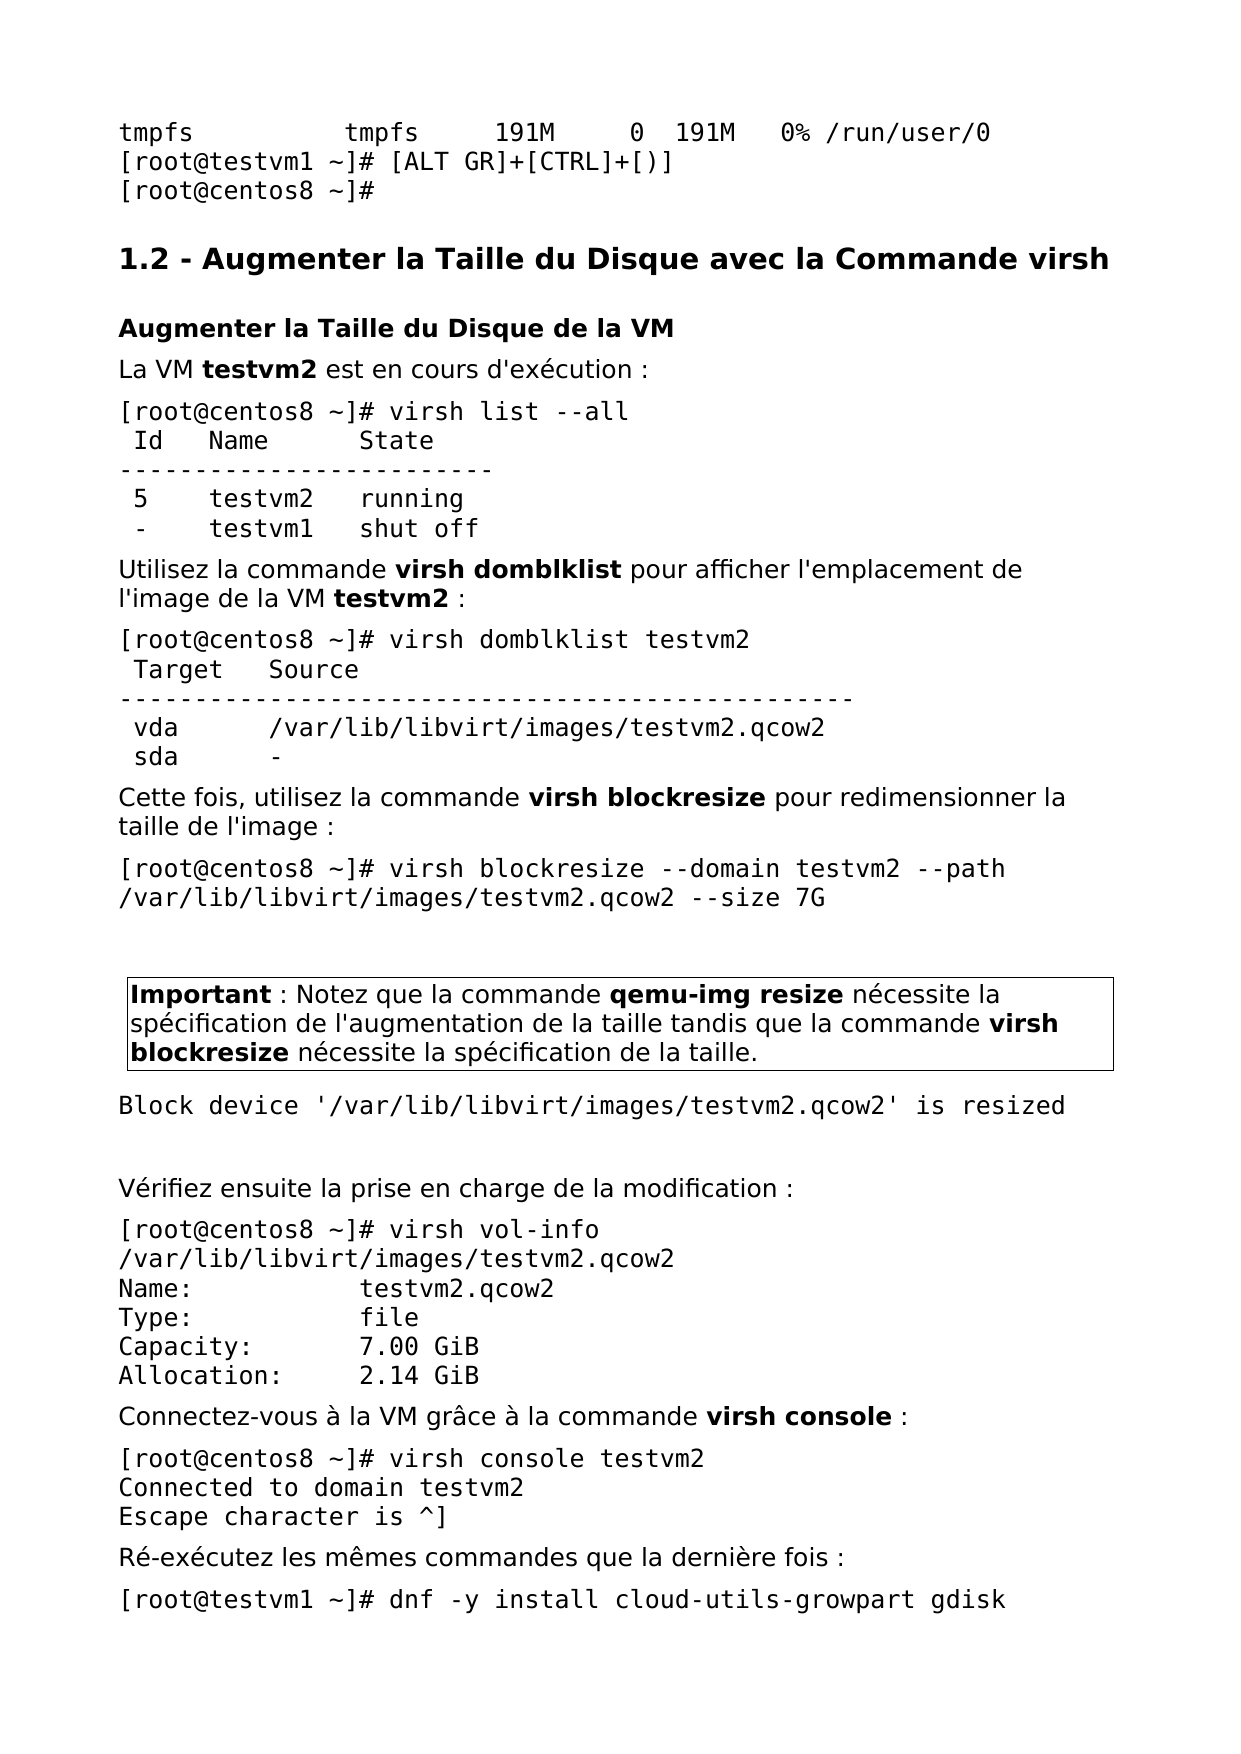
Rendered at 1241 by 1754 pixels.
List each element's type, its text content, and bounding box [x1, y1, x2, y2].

subtitle 1.2 - Augmenter la Taille du Disque avec la Commande virsh [118, 242, 1122, 276]
subtitle Augmenter la Taille du Disque de la VM [118, 314, 1122, 343]
table_header Important : Notez que la commande qemu-img resize nécessite la spécification de l'augmentation de la taille tandis que la commande virsh blockresize nécessite la spécification de la taille. [128, 978, 1113, 1070]
text Ré-exécutez les mêmes commandes que la dernière fois : [118, 1543, 1122, 1572]
text [root@centos8 ~]# virsh domblklist testvm2 Target Source ------------------------------------------------- vda /var/lib/libvirt/images/testvm2.qcow2 sda - [118, 626, 1122, 771]
text [root@centos8 ~]# virsh blockresize --domain testvm2 --path /var/lib/libvirt/images/testvm2.qcow2 --size 7G [118, 854, 1122, 953]
text tmpfs tmpfs 191M 0 191M 0% /run/user/0 [root@testvm1 ~]# [ALT GR]+[CTRL]+[)] [root@centos8 ~]# [118, 118, 1122, 206]
text Cette fois, utilisez la commande virsh blockresize pour redimensionner la taille de l'image : [118, 783, 1122, 842]
text [root@testvm1 ~]# dnf -y install cloud-utils-growpart gdisk [118, 1585, 1122, 1614]
text La VM testvm2 est en cours d'exécution : [118, 356, 1122, 385]
text [root@centos8 ~]# virsh vol-info /var/lib/libvirt/images/testvm2.qcow2 Name: testvm2.qcow2 Type: file Capacity: 7.00 GiB Allocation: 2.14 GiB [118, 1216, 1122, 1391]
text [root@centos8 ~]# virsh console testvm2 Connected to domain testvm2 Escape character is ^] [118, 1444, 1122, 1531]
text [root@centos8 ~]# virsh list --all Id Name State ------------------------- 5 testvm2 running - testvm1 shut off [118, 397, 1122, 543]
text Connectez-vous à la VM grâce à la commande virsh console : [118, 1402, 1122, 1431]
text Utilisez la commande virsh domblklist pour afficher l'emplacement de l'image de la VM testvm2 : [118, 555, 1122, 613]
text Vérifiez ensuite la prise en charge de la modification : [118, 1174, 1122, 1203]
text Block device '/var/lib/libvirt/images/testvm2.qcow2' is resized [118, 1079, 1122, 1120]
